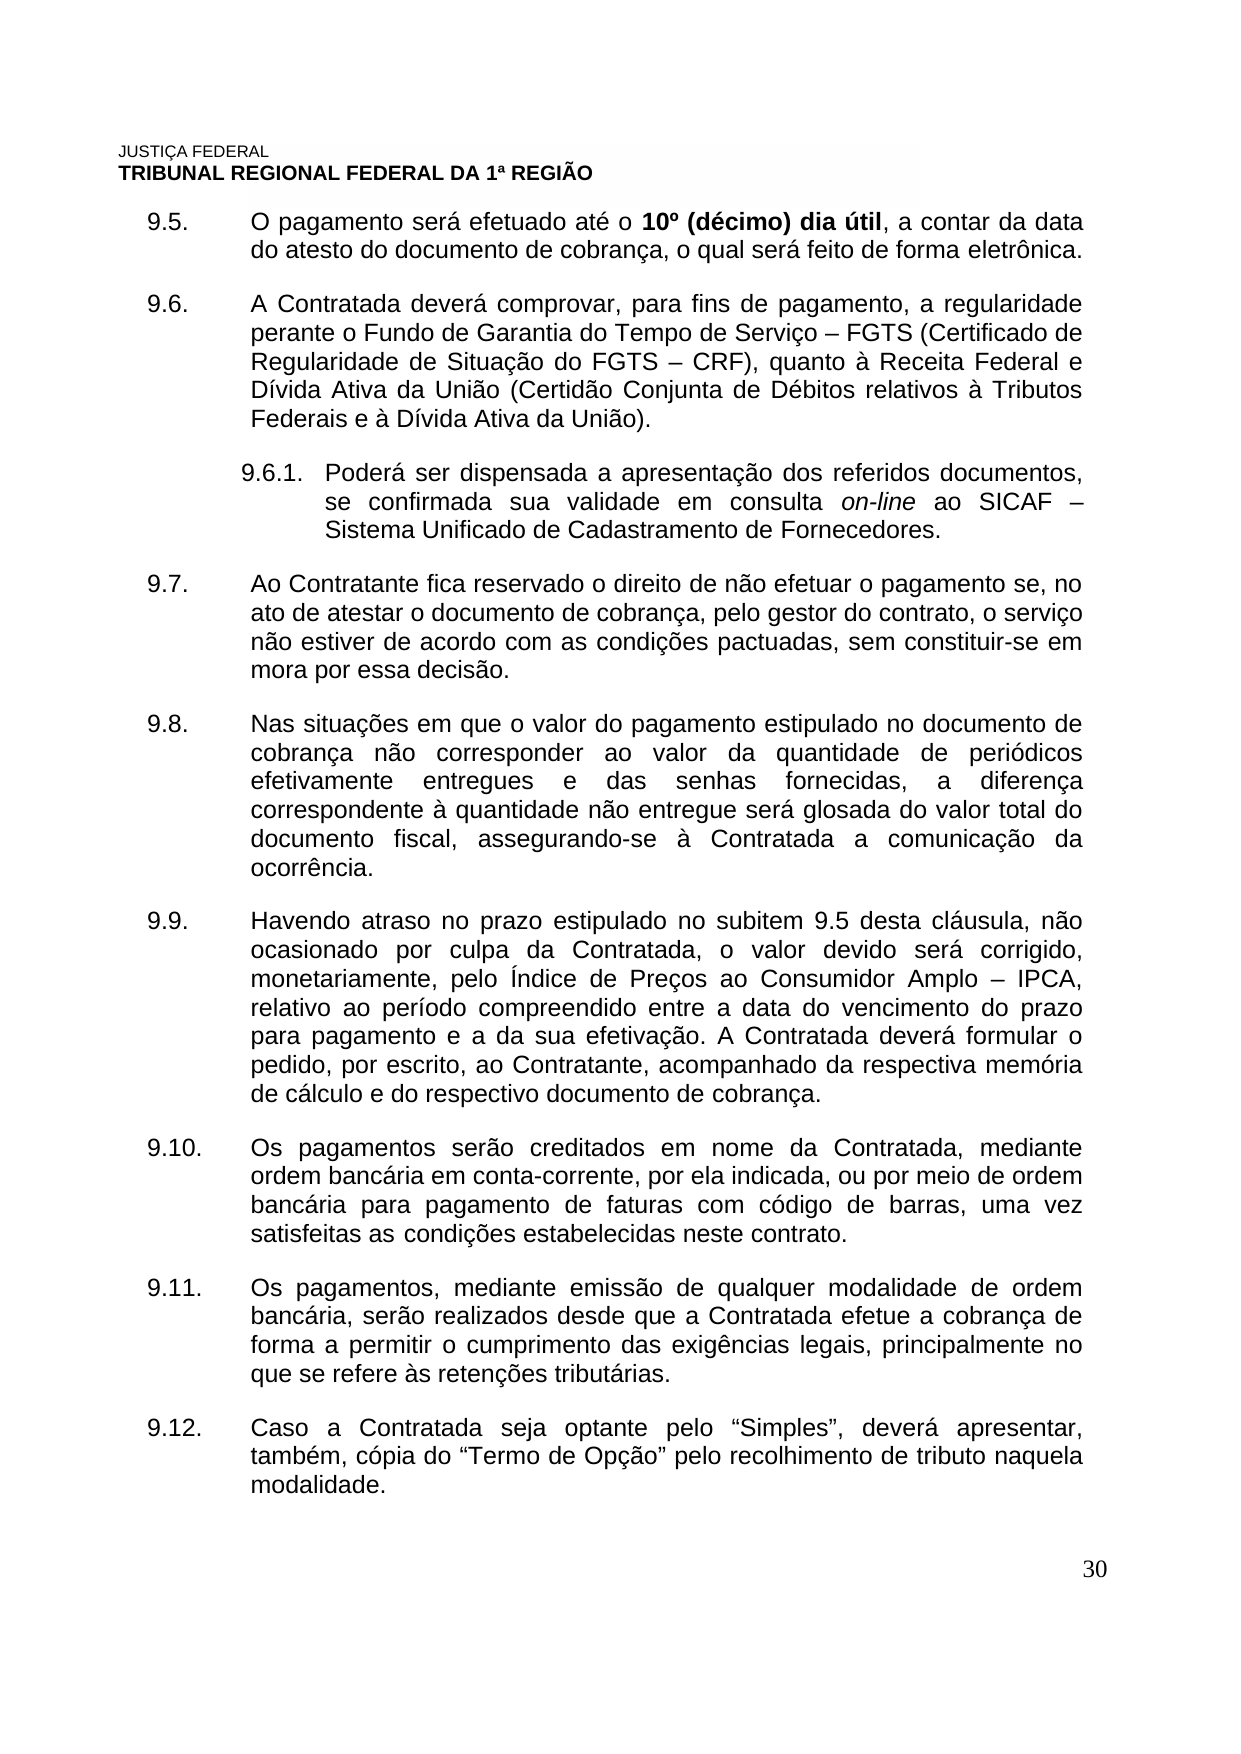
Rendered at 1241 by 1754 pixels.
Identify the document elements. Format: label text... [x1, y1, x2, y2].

list Caso a Contratada seja optante pelo “Simples”, deverá apresentar, também, cópia do “Termo de Opção” pelo recolhimento de tributo naquela modalidade. [147, 1412, 1084, 1499]
list Ao Contratante fica reservado o direito de não efetuar o pagamento se, no ato de atestar o documento de cobrança, pelo gestor do contrato, o serviço não estiver de acordo com as condições pactuadas, sem constituir-se em mora por essa decisão. [147, 569, 1084, 684]
list Havendo atraso no prazo estipulado no subitem 9.5 desta cláusula, não ocasionado por culpa da Contratada, o valor devido será corrigido, monetariamente, pelo Índice de Preços ao Consumidor Amplo – IPCA, relativo ao período compreendido entre a data do vencimento do prazo para pagamento e a da sua efetivação. A Contratada deverá formular o pedido, por escrito, ao Contratante, acompanhado da respectiva memória de cálculo e do respectivo documento de cobrança. [147, 906, 1084, 1107]
list O pagamento será efetuado até o 10º (décimo) dia útil, a contar da data do atesto do documento de cobrança, o qual será feito de forma eletrônica. [147, 206, 1084, 264]
list Os pagamentos serão creditados em nome da Contratada, mediante ordem bancária em conta-corrente, por ela indicada, ou por meio de ordem bancária para pagamento de faturas com código de barras, uma vez satisfeitas as condições estabelecidas neste contrato. [147, 1132, 1084, 1247]
list Os pagamentos, mediante emissão de qualquer modalidade de ordem bancária, serão realizados desde que a Contratada efetue a cobrança de forma a permitir o cumprimento das exigências legais, principalmente no que se refere às retenções tributárias. [147, 1272, 1084, 1387]
list A Contratada deverá comprovar, para fins de pagamento, a regularidade perante o Fundo de Garantia do Tempo de Serviço – FGTS (Certificado de Regularidade de Situação do FGTS – CRF), quanto à Receita Federal e Dívida Ativa da União (Certidão Conjunta de Débitos relativos à Tributos Federais e à Dívida Ativa da União). [147, 289, 1084, 433]
list Poderá ser dispensada a apresentação dos referidos documentos, se confirmada sua validade em consulta on-line ao SICAF – Sistema Unificado de Cadastramento de Fornecedores. [241, 458, 1084, 544]
list Nas situações em que o valor do pagamento estipulado no documento de cobrança não corresponder ao valor da quantidade de periódicos efetivamente entregues e das senhas fornecidas, a diferença correspondente à quantidade não entregue será glosada do valor total do documento fiscal, assegurando-se à Contratada a comunicação da ocorrência. [147, 709, 1084, 881]
